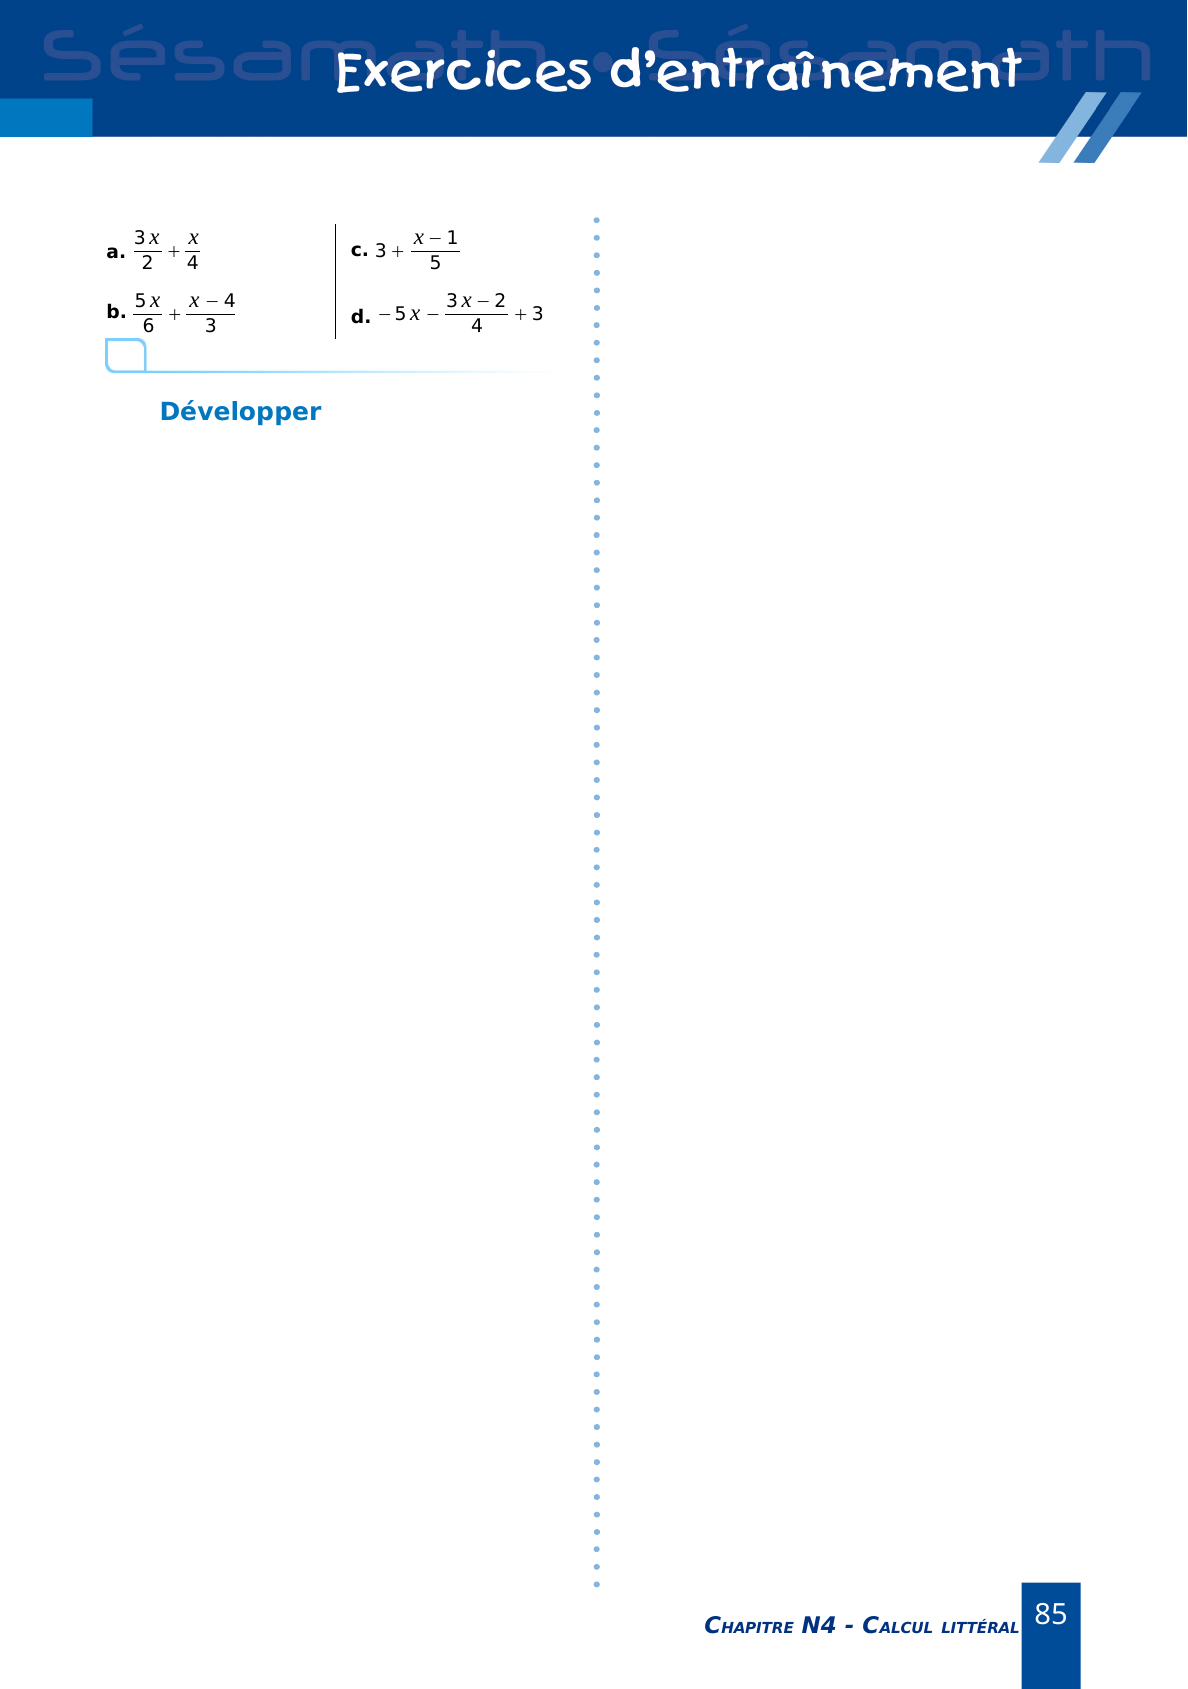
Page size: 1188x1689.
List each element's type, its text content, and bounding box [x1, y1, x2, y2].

list Développer [159, 397, 564, 426]
picture [105, 338, 563, 373]
picture [0, 0, 1187, 163]
